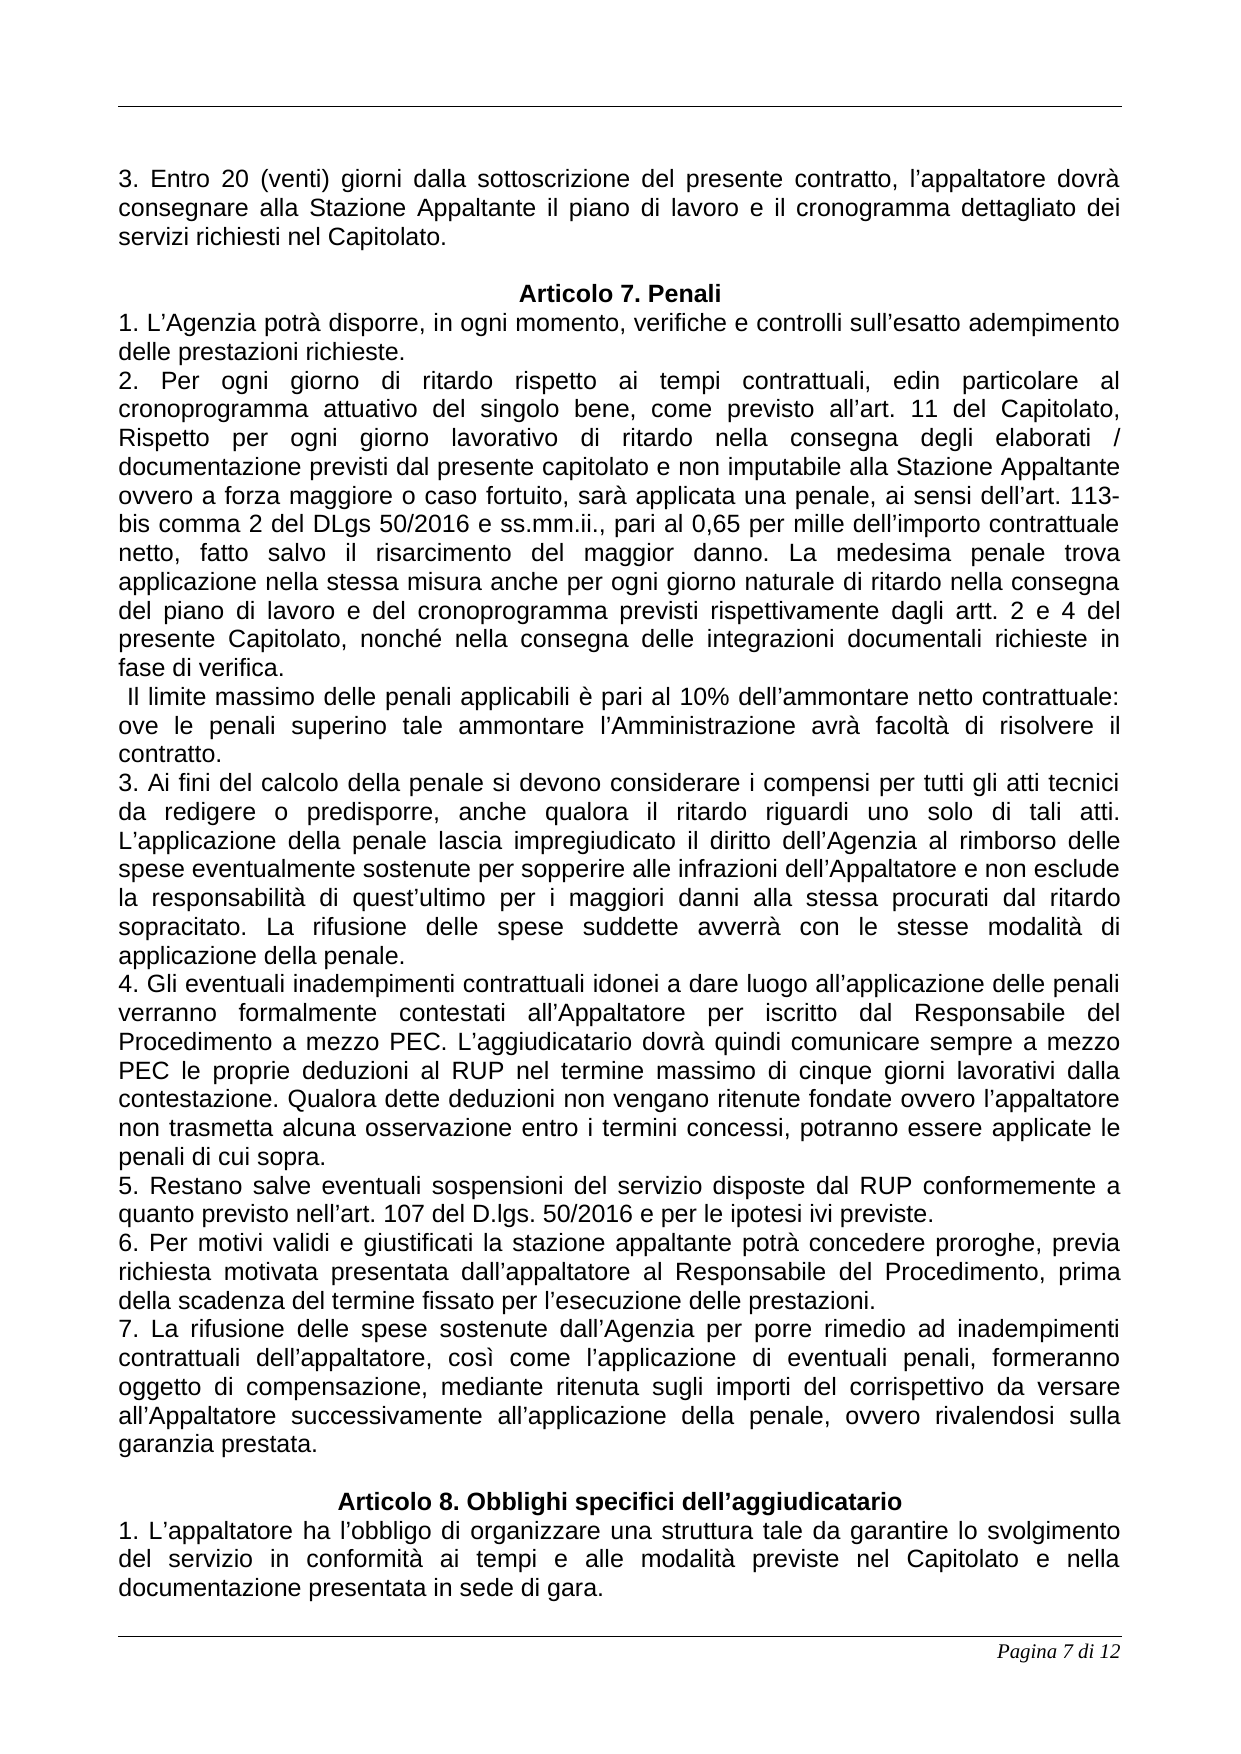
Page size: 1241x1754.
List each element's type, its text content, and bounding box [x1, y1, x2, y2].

text 1. L’appaltatore ha l’obbligo di organizzare una struttura tale da garantire lo svolgimento del servizio in conformità ai tempi e alle modalità previste nel Capitolato e nella documentazione presentata in sede di gara. [118, 1516, 1122, 1602]
text Il limite massimo delle penali applicabili è pari al 10% dell’ammontare netto contrattuale: ove le penali superino tale ammontare l’Amministrazione avrà facoltà di risolvere il contratto. [118, 682, 1122, 768]
text 4. Gli eventuali inadempimenti contrattuali idonei a dare luogo all’applicazione delle penali verranno formalmente contestati all’Appaltatore per iscritto dal Responsabile del Procedimento a mezzo PEC. L’aggiudicatario dovrà quindi comunicare sempre a mezzo PEC le proprie deduzioni al RUP nel termine massimo di cinque giorni lavorativi dalla contestazione. Qualora dette deduzioni non vengano ritenute fondate ovvero l’appaltatore non trasmetta alcuna osservazione entro i termini concessi, potranno essere applicate le penali di cui sopra. [118, 969, 1122, 1171]
text 7. La rifusione delle spese sostenute dall’Agenzia per porre rimedio ad inadempimenti contrattuali dell’appaltatore, così come l’applicazione di eventuali penali, formeranno oggetto di compensazione, mediante ritenuta sugli importi del corrispettivo da versare all’Appaltatore successivamente all’applicazione della penale, ovvero rivalendosi sulla garanzia prestata. [118, 1314, 1122, 1458]
text 5. Restano salve eventuali sospensioni del servizio disposte dal RUP conformemente a quanto previsto nell’art. 107 del D.lgs. 50/2016 e per le ipotesi ivi previste. [118, 1171, 1122, 1228]
text 2. Per ogni giorno di ritardo rispetto ai tempi contrattuali, edin particolare al cronoprogramma attuativo del singolo bene, come previsto all’art. 11 del Capitolato, Rispetto per ogni giorno lavorativo di ritardo nella consegna degli elaborati / documentazione previsti dal presente capitolato e non imputabile alla Stazione Appaltante ovvero a forza maggiore o caso fortuito, sarà applicata una penale, ai sensi dell’art. 113-bis comma 2 del DLgs 50/2016 e ss.mm.ii., pari al 0,65 per mille dell’importo contrattuale netto, fatto salvo il risarcimento del maggior danno. La medesima penale trova applicazione nella stessa misura anche per ogni giorno naturale di ritardo nella consegna del piano di lavoro e del cronoprogramma previsti rispettivamente dagli artt. 2 e 4 del presente Capitolato, nonché nella consegna delle integrazioni documentali richieste in fase di verifica. [118, 366, 1122, 682]
text 1. L’Agenzia potrà disporre, in ogni momento, verifiche e controlli sull’esatto adempimento delle prestazioni richieste. [118, 308, 1122, 366]
text Articolo 7. Penali [118, 279, 1122, 308]
text 3. Entro 20 (venti) giorni dalla sottoscrizione del presente contratto, l’appaltatore dovrà consegnare alla Stazione Appaltante il piano di lavoro e il cronogramma dettagliato dei servizi richiesti nel Capitolato. [118, 164, 1122, 251]
text 3. Ai fini del calcolo della penale si devono considerare i compensi per tutti gli atti tecnici da redigere o predisporre, anche qualora il ritardo riguardi uno solo di tali atti. L’applicazione della penale lascia impregiudicato il diritto dell’Agenzia al rimborso delle spese eventualmente sostenute per sopperire alle infrazioni dell’Appaltatore e non esclude la responsabilità di quest’ultimo per i maggiori danni alla stessa procurati dal ritardo sopracitato. La rifusione delle spese suddette avverrà con le stesse modalità di applicazione della penale. [118, 768, 1122, 969]
text Articolo 8. Obblighi specifici dell’aggiudicatario [118, 1487, 1122, 1516]
text 6. Per motivi validi e giustificati la stazione appaltante potrà concedere proroghe, previa richiesta motivata presentata dall’appaltatore al Responsabile del Procedimento, prima della scadenza del termine fissato per l’esecuzione delle prestazioni. [118, 1228, 1122, 1314]
